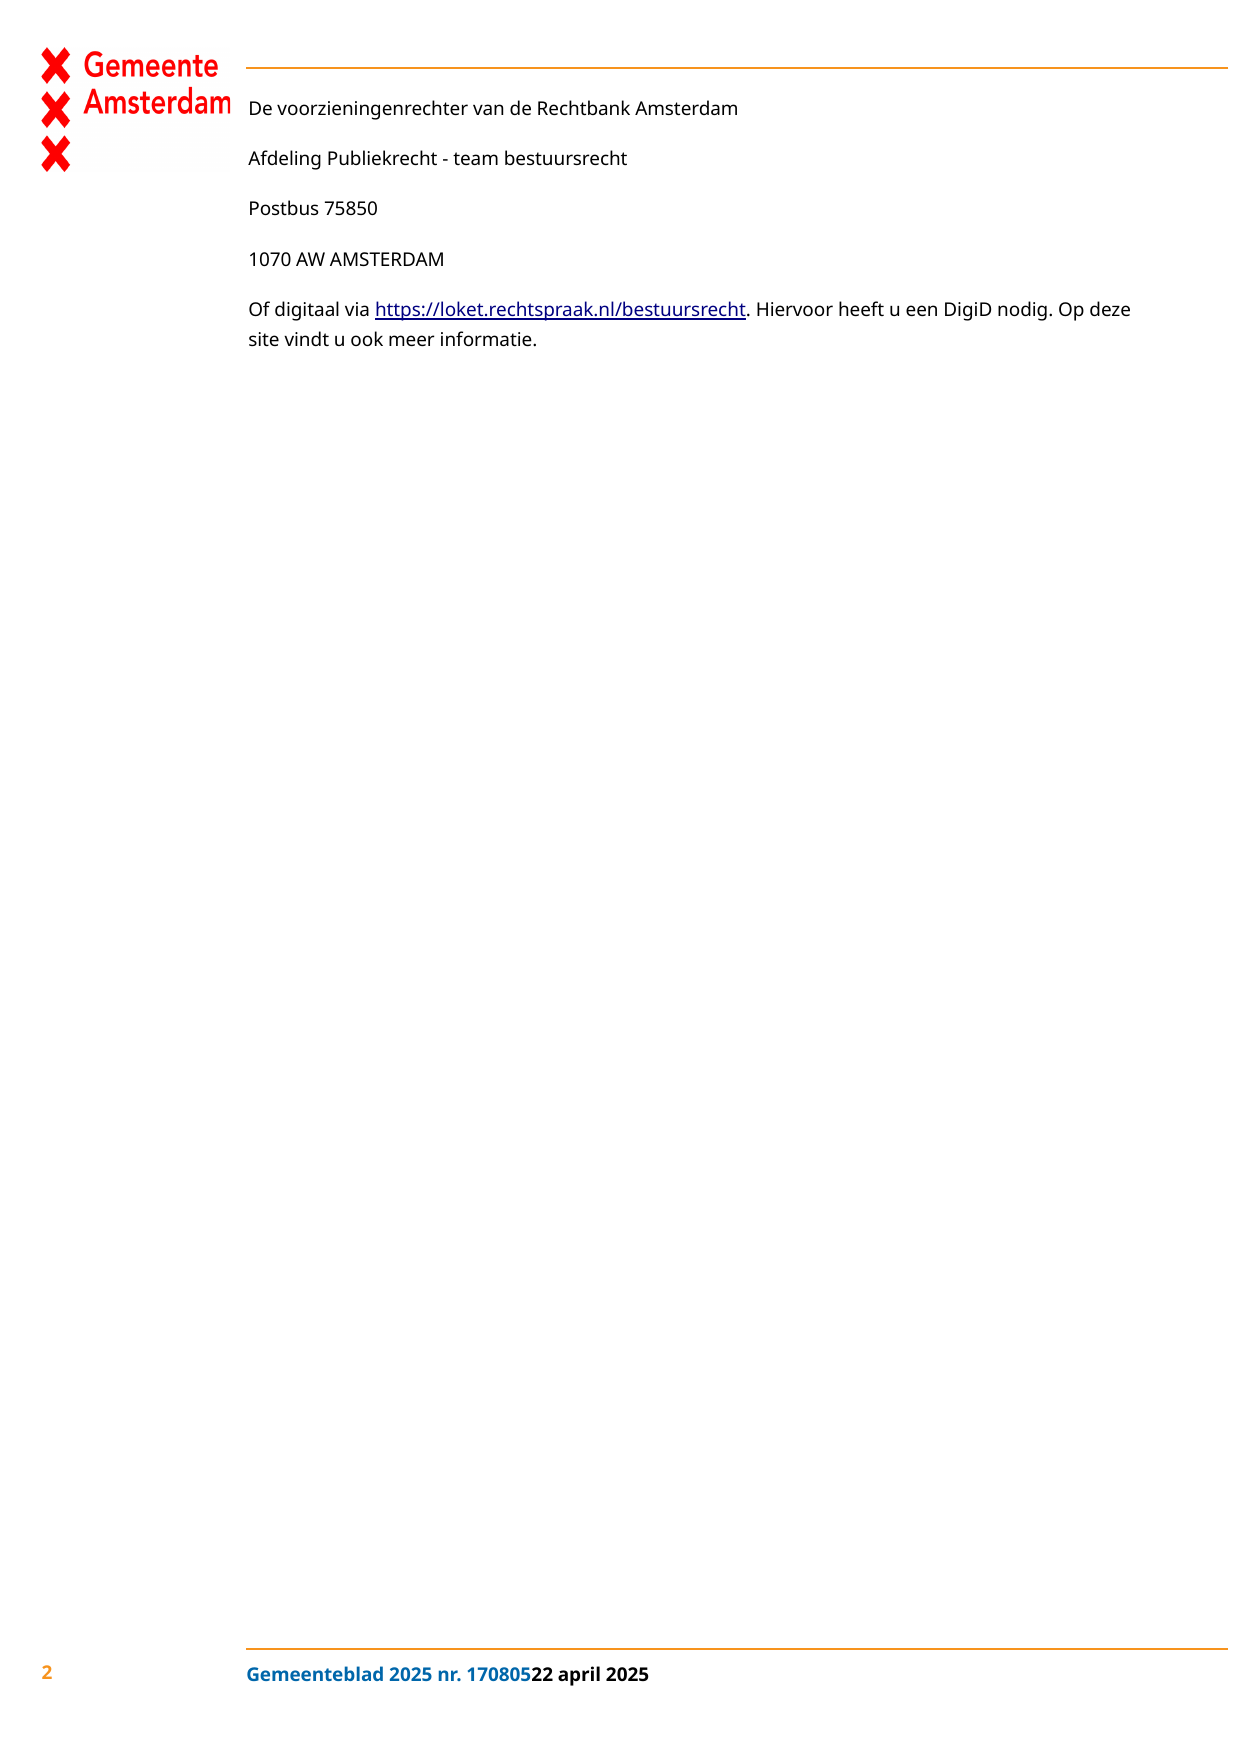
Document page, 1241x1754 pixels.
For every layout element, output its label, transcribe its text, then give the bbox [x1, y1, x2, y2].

text Afdeling Publiekrecht - team bestuursrecht [248, 145, 1152, 171]
text Postbus 75850 [248, 196, 1152, 221]
text Of digitaal via https://loket.rechtspraak.nl/bestuursrecht. Hiervoor heeft u een DigiD nodig. Op deze site vindt u ook meer informatie. [248, 296, 1152, 352]
text De voorzieningenrechter van de Rechtbank Amsterdam [248, 95, 1152, 121]
text 1070 AW AMSTERDAM [248, 246, 1152, 272]
picture [41, 47, 231, 172]
